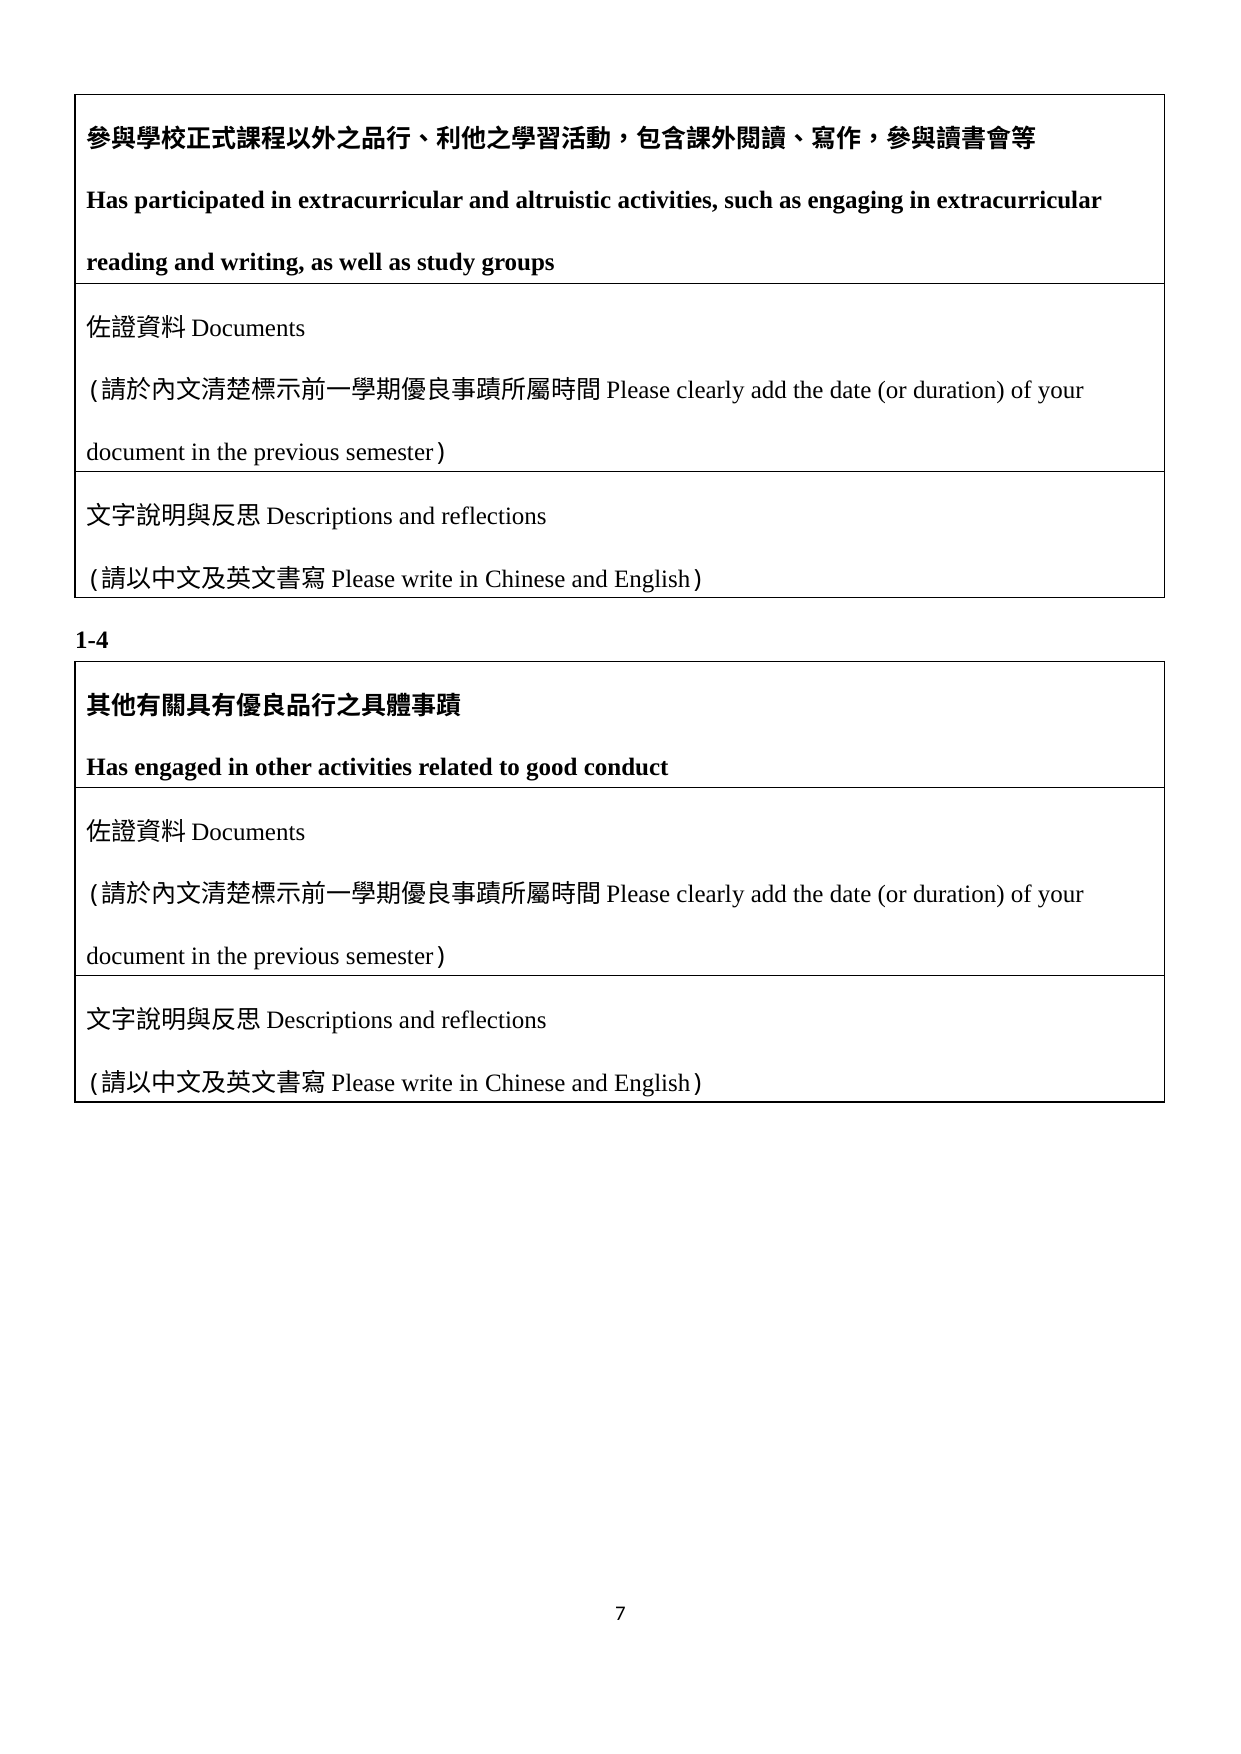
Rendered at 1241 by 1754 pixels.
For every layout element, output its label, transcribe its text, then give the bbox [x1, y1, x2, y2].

table_header 參與學校正式課程以外之品行、利他之學習活動，包含課外閱讀、寫作，參與讀書會等 Has participated in extracurricular and altruistic activities, such as engaging in extracurricular reading and writing, as well as study groups [76, 95, 1164, 283]
table_cell 佐證資料Documents (請於內文清楚標示前一學期優良事蹟所屬時間Please clearly add the date (or duration) of your document in the previous semester) [76, 284, 1164, 471]
table_cell 佐證資料Documents (請於內文清楚標示前一學期優良事蹟所屬時間Please clearly add the date (or duration) of your document in the previous semester) [76, 788, 1164, 975]
table_cell 文字說明與反思Descriptions and reflections (請以中文及英文書寫Please write in Chinese and English) [76, 976, 1164, 1101]
table_header 其他有關具有優良品行之具體事蹟 Has engaged in other activities related to good conduct [76, 662, 1164, 787]
text 1-4 [75, 598, 1165, 661]
table_cell 文字說明與反思Descriptions and reflections (請以中文及英文書寫Please write in Chinese and English) [76, 472, 1164, 597]
